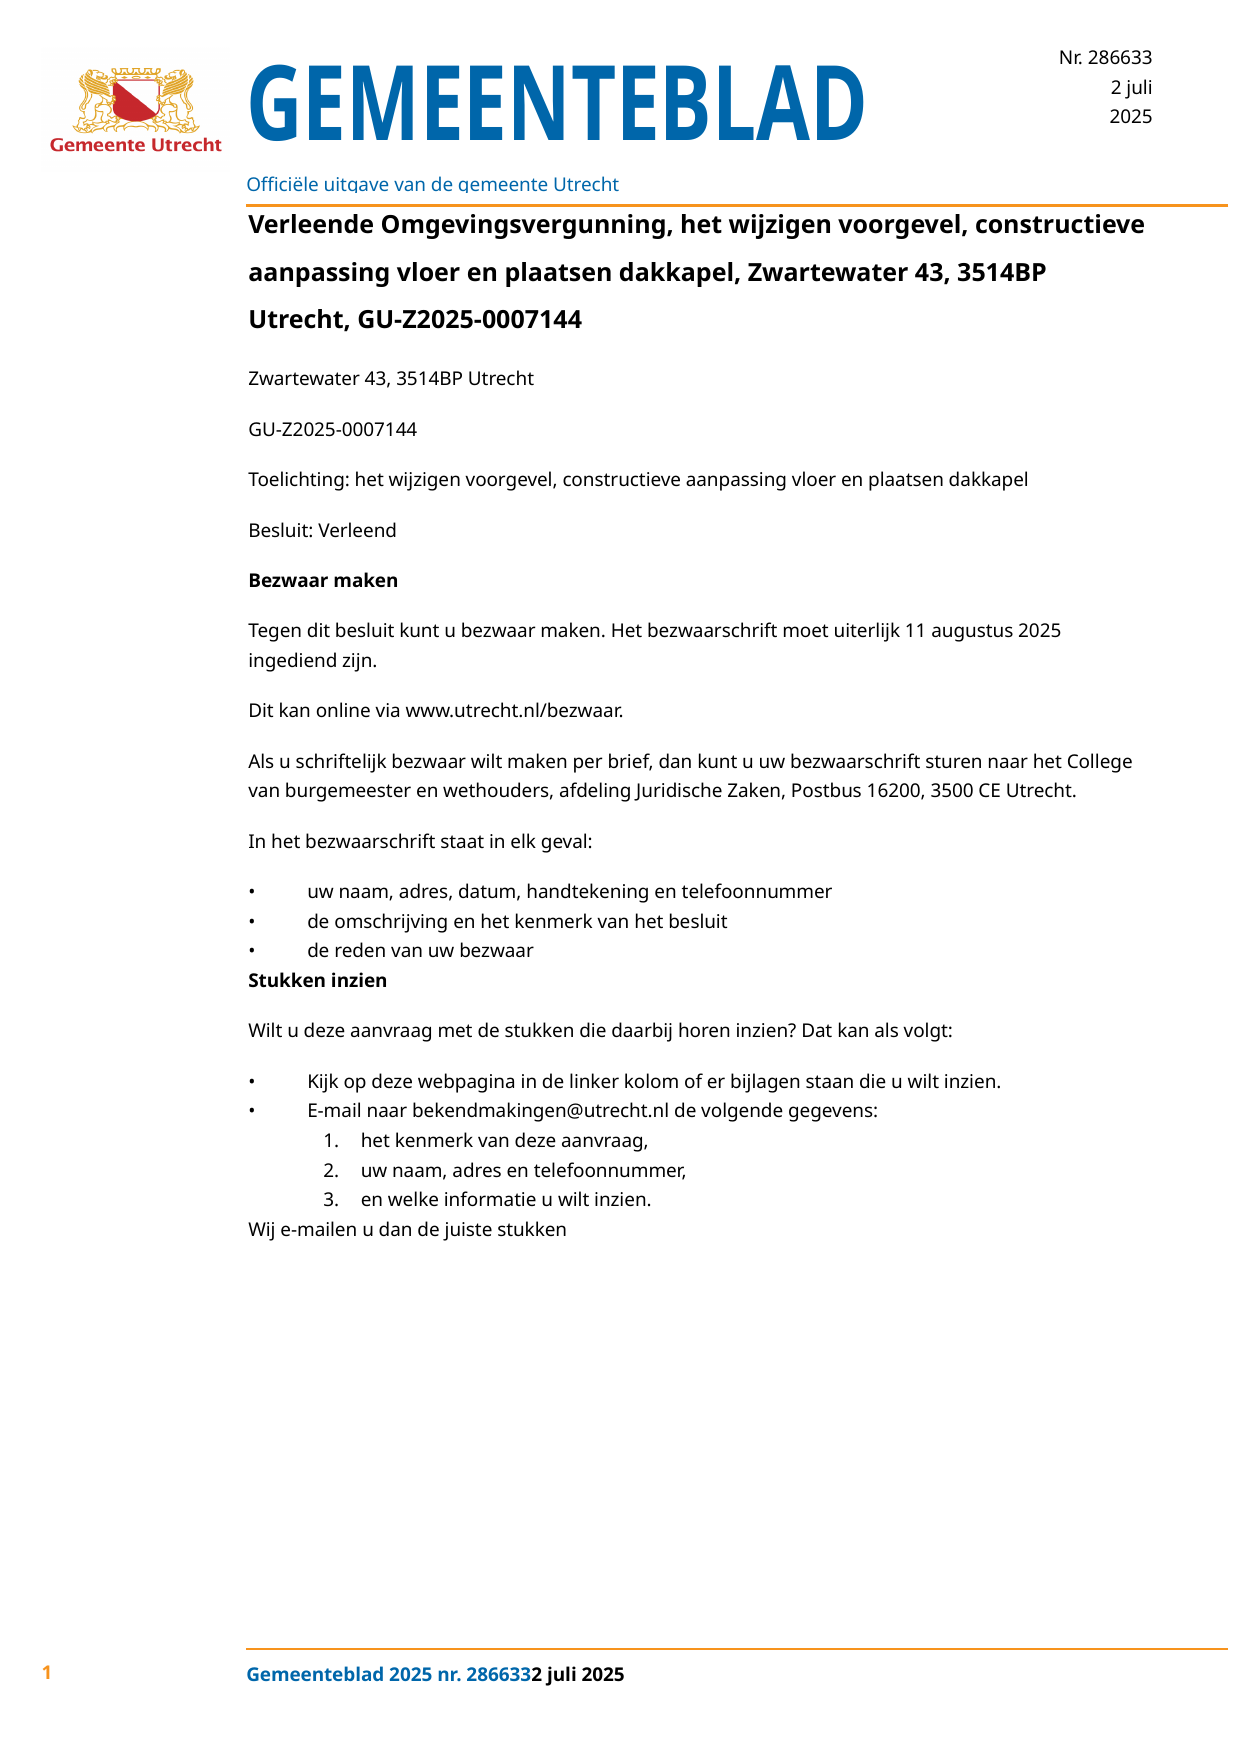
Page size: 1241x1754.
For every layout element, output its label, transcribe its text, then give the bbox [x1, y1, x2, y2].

text Zwartewater 43, 3514BP Utrecht [248, 366, 1152, 391]
text GU-Z2025-0007144 [248, 416, 1152, 442]
list E-mail naar bekendmakingen@utrecht.nl de volgende gegevens: [248, 1098, 1152, 1123]
list en welke informatie u wilt inzien. [323, 1186, 1152, 1212]
text Verleende Omgevingsvergunning, het wijzigen voorgevel, constructieve aanpassing vloer en plaatsen dakkapel, Zwartewater 43, 3514BP Utrecht, GU-Z2025-0007144 [248, 207, 1152, 336]
picture [41, 47, 231, 172]
text Wilt u deze aanvraag met de stukken die daarbij horen inzien? Dat kan als volgt: [248, 1018, 1152, 1043]
text Bezwaar maken [248, 567, 1152, 593]
text In het bezwaarschrift staat in elk geval: [248, 828, 1152, 854]
list uw naam, adres, datum, handtekening en telefoonnummer [248, 878, 1152, 904]
text Tegen dit besluit kunt u bezwaar maken. Het bezwaarschrift moet uiterlijk 11 augustus 2025 ingediend zijn. [248, 618, 1152, 673]
list de omschrijving en het kenmerk van het besluit [248, 908, 1152, 934]
text Dit kan online via www.utrecht.nl/bezwaar. [248, 698, 1152, 723]
text Wij e-mailen u dan de juiste stukken [248, 1216, 1152, 1242]
text Als u schriftelijk bezwaar wilt maken per brief, dan kunt u uw bezwaarschrift sturen naar het College van burgemeester en wethouders, afdeling Juridische Zaken, Postbus 16200, 3500 CE Utrecht. [248, 748, 1152, 803]
text Stukken inzien [248, 967, 1152, 993]
list uw naam, adres en telefoonnummer, [323, 1157, 1152, 1182]
text Toelichting: het wijzigen voorgevel, constructieve aanpassing vloer en plaatsen dakkapel [248, 466, 1152, 492]
list het kenmerk van deze aanvraag, [323, 1127, 1152, 1153]
list de reden van uw bezwaar [248, 938, 1152, 963]
text Besluit: Verleend [248, 517, 1152, 542]
list Kijk op deze webpagina in de linker kolom of er bijlagen staan die u wilt inzien. [248, 1068, 1152, 1094]
